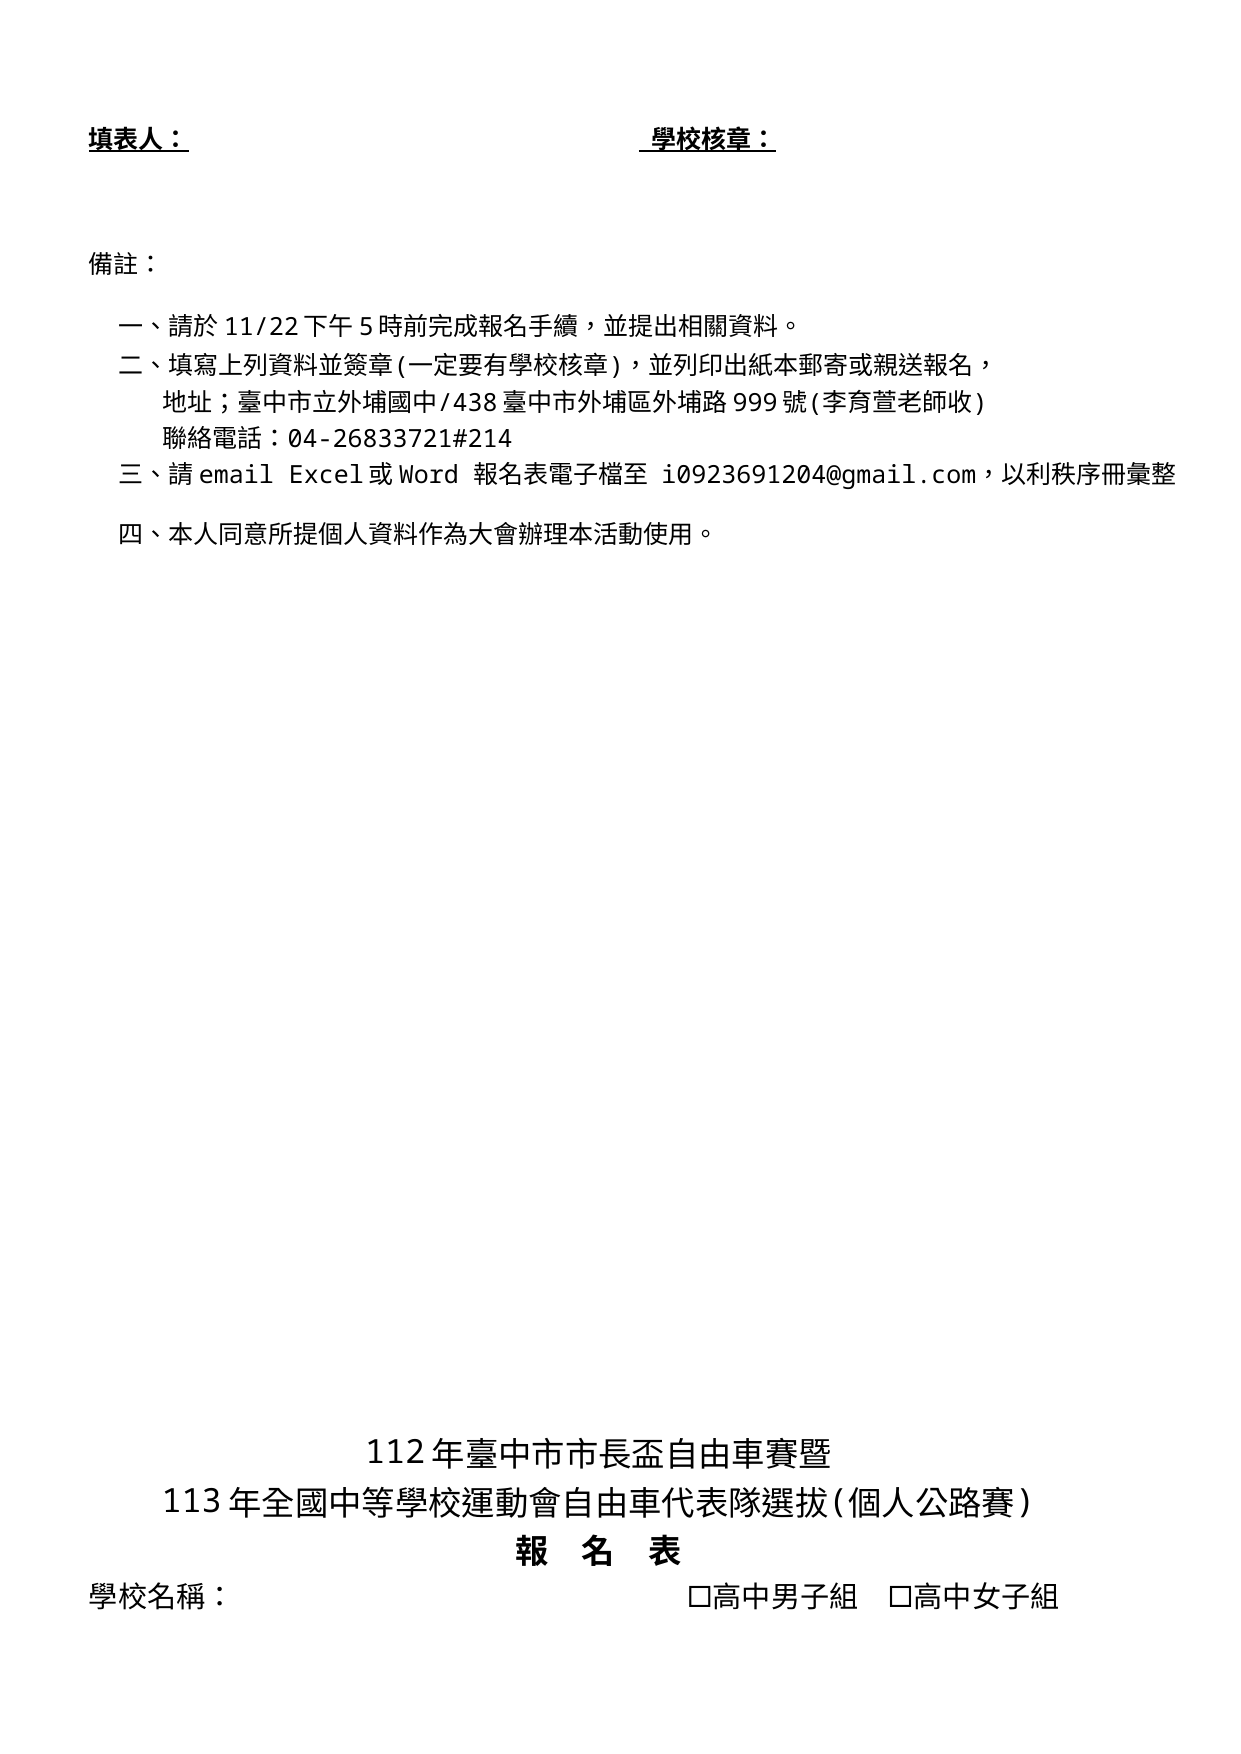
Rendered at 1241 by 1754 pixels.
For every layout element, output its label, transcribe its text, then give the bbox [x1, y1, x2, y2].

text 聯絡電話：04-26833721#214 [162, 418, 1205, 454]
text 113年全國中等學校運動會自由車代表隊選拔(個人公路賽) [89, 1477, 1107, 1525]
text 二、填寫上列資料並簽章(一定要有學校核章)，並列印出紙本郵寄或親送報名， [89, 346, 1205, 382]
text 地址；臺中市立外埔國中/438臺中市外埔區外埔路999號(李育萱老師收) [162, 382, 1205, 418]
text 三、請email Excel或Word 報名表電子檔至 i0923691204@gmail.com，以利秩序冊彙整 [89, 454, 1205, 491]
text 四、本人同意所提個人資料作為大會辦理本活動使用。 [89, 491, 1152, 553]
text 備註： [89, 221, 1152, 283]
text 112年臺中市市長盃自由車賽暨 [89, 1428, 1107, 1477]
text 報 名 表 [89, 1525, 1107, 1573]
text 一、請於11/22下午5時前完成報名手續，並提出相關資料。 [89, 283, 1152, 346]
text 填表人： 學校核章： [89, 96, 1152, 158]
text 學校名稱： 高中男子組 高中女子組 [89, 1573, 1152, 1616]
